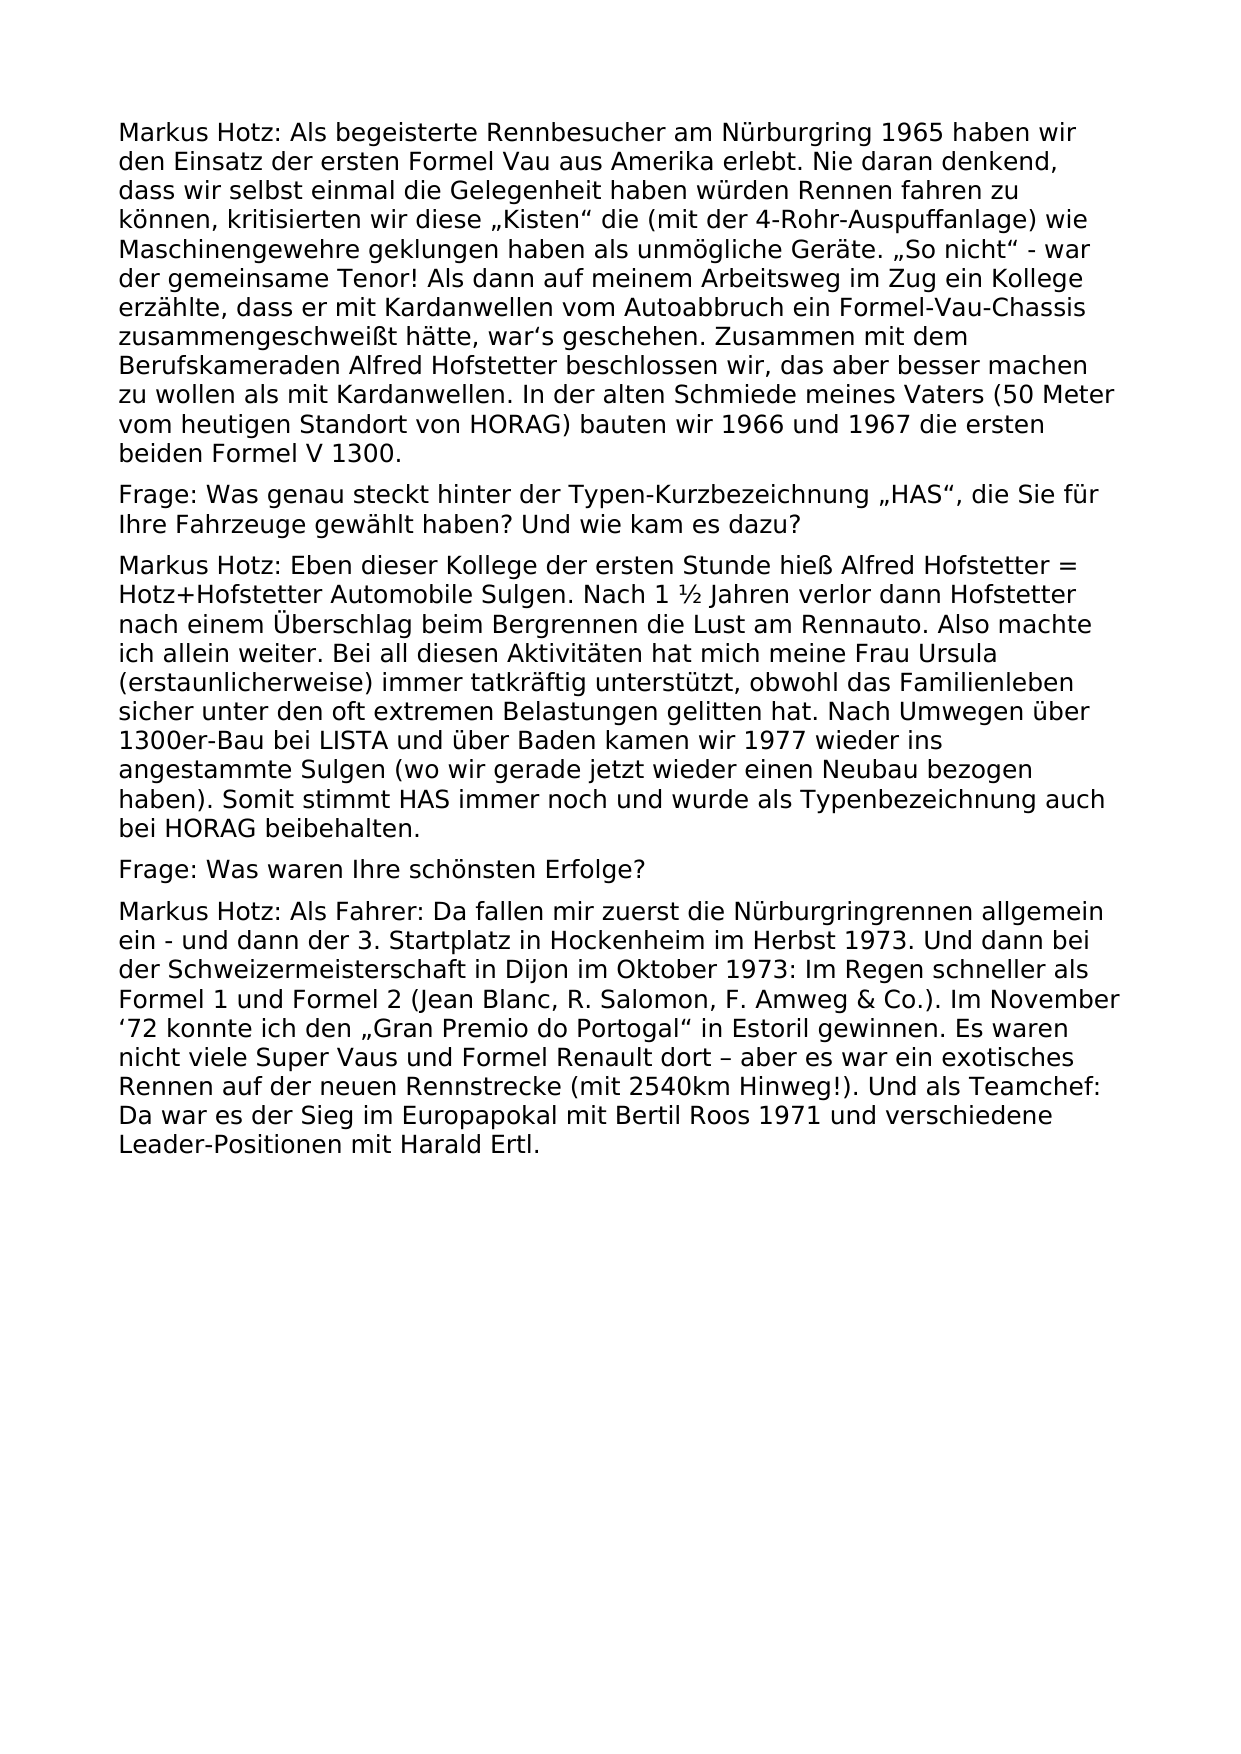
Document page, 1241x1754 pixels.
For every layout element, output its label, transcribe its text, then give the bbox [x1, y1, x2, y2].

text Frage: Was waren Ihre schönsten Erfolge? [118, 856, 1122, 885]
text Markus Hotz: Als Fahrer: Da fallen mir zuerst die Nürburgringrennen allgemein ein - und dann der 3. Startplatz in Hockenheim im Herbst 1973. Und dann bei der Schweizermeisterschaft in Dijon im Oktober 1973: Im Regen schneller als Formel 1 und Formel 2 (Jean Blanc, R. Salomon, F. Amweg & Co.). Im November ‘72 konnte ich den „Gran Premio do Portogal“ in Estoril gewinnen. Es waren nicht viele Super Vaus und Formel Renault dort – aber es war ein exotisches Rennen auf der neuen Rennstrecke (mit 2540km Hinweg!). Und als Teamchef: Da war es der Sieg im Europapokal mit Bertil Roos 1971 und verschiedene Leader-Positionen mit Harald Ertl. [118, 897, 1122, 1160]
text Markus Hotz: Als begeisterte Rennbesucher am Nürburgring 1965 haben wir den Einsatz der ersten Formel Vau aus Amerika erlebt. Nie daran denkend, dass wir selbst einmal die Gelegenheit haben würden Rennen fahren zu können, kritisierten wir diese „Kisten“ die (mit der 4-Rohr-Auspuffanlage) wie Maschinengewehre geklungen haben als unmögliche Geräte. „So nicht“ - war der gemeinsame Tenor! Als dann auf meinem Arbeitsweg im Zug ein Kollege erzählte, dass er mit Kardanwellen vom Autoabbruch ein Formel-Vau-Chassis zusammengeschweißt hätte, war‘s geschehen. Zusammen mit dem Berufskameraden Alfred Hofstetter beschlossen wir, das aber besser machen zu wollen als mit Kardanwellen. In der alten Schmiede meines Vaters (50 Meter vom heutigen Standort von HORAG) bauten wir 1966 und 1967 die ersten beiden Formel V 1300. [118, 118, 1122, 468]
text Frage: Was genau steckt hinter der Typen-Kurzbezeichnung „HAS“, die Sie für Ihre Fahrzeuge gewählt haben? Und wie kam es dazu? [118, 481, 1122, 539]
text Markus Hotz: Eben dieser Kollege der ersten Stunde hieß Alfred Hofstetter = Hotz+Hofstetter Automobile Sulgen. Nach 1 ½ Jahren verlor dann Hofstetter nach einem Überschlag beim Bergrennen die Lust am Rennauto. Also machte ich allein weiter. Bei all diesen Aktivitäten hat mich meine Frau Ursula (erstaunlicherweise) immer tatkräftig unterstützt, obwohl das Familienleben sicher unter den oft extremen Belastungen gelitten hat. Nach Umwegen über 1300er-Bau bei LISTA und über Baden kamen wir 1977 wieder ins angestammte Sulgen (wo wir gerade jetzt wieder einen Neubau bezogen haben). Somit stimmt HAS immer noch und wurde als Typenbezeichnung auch bei HORAG beibehalten. [118, 551, 1122, 843]
